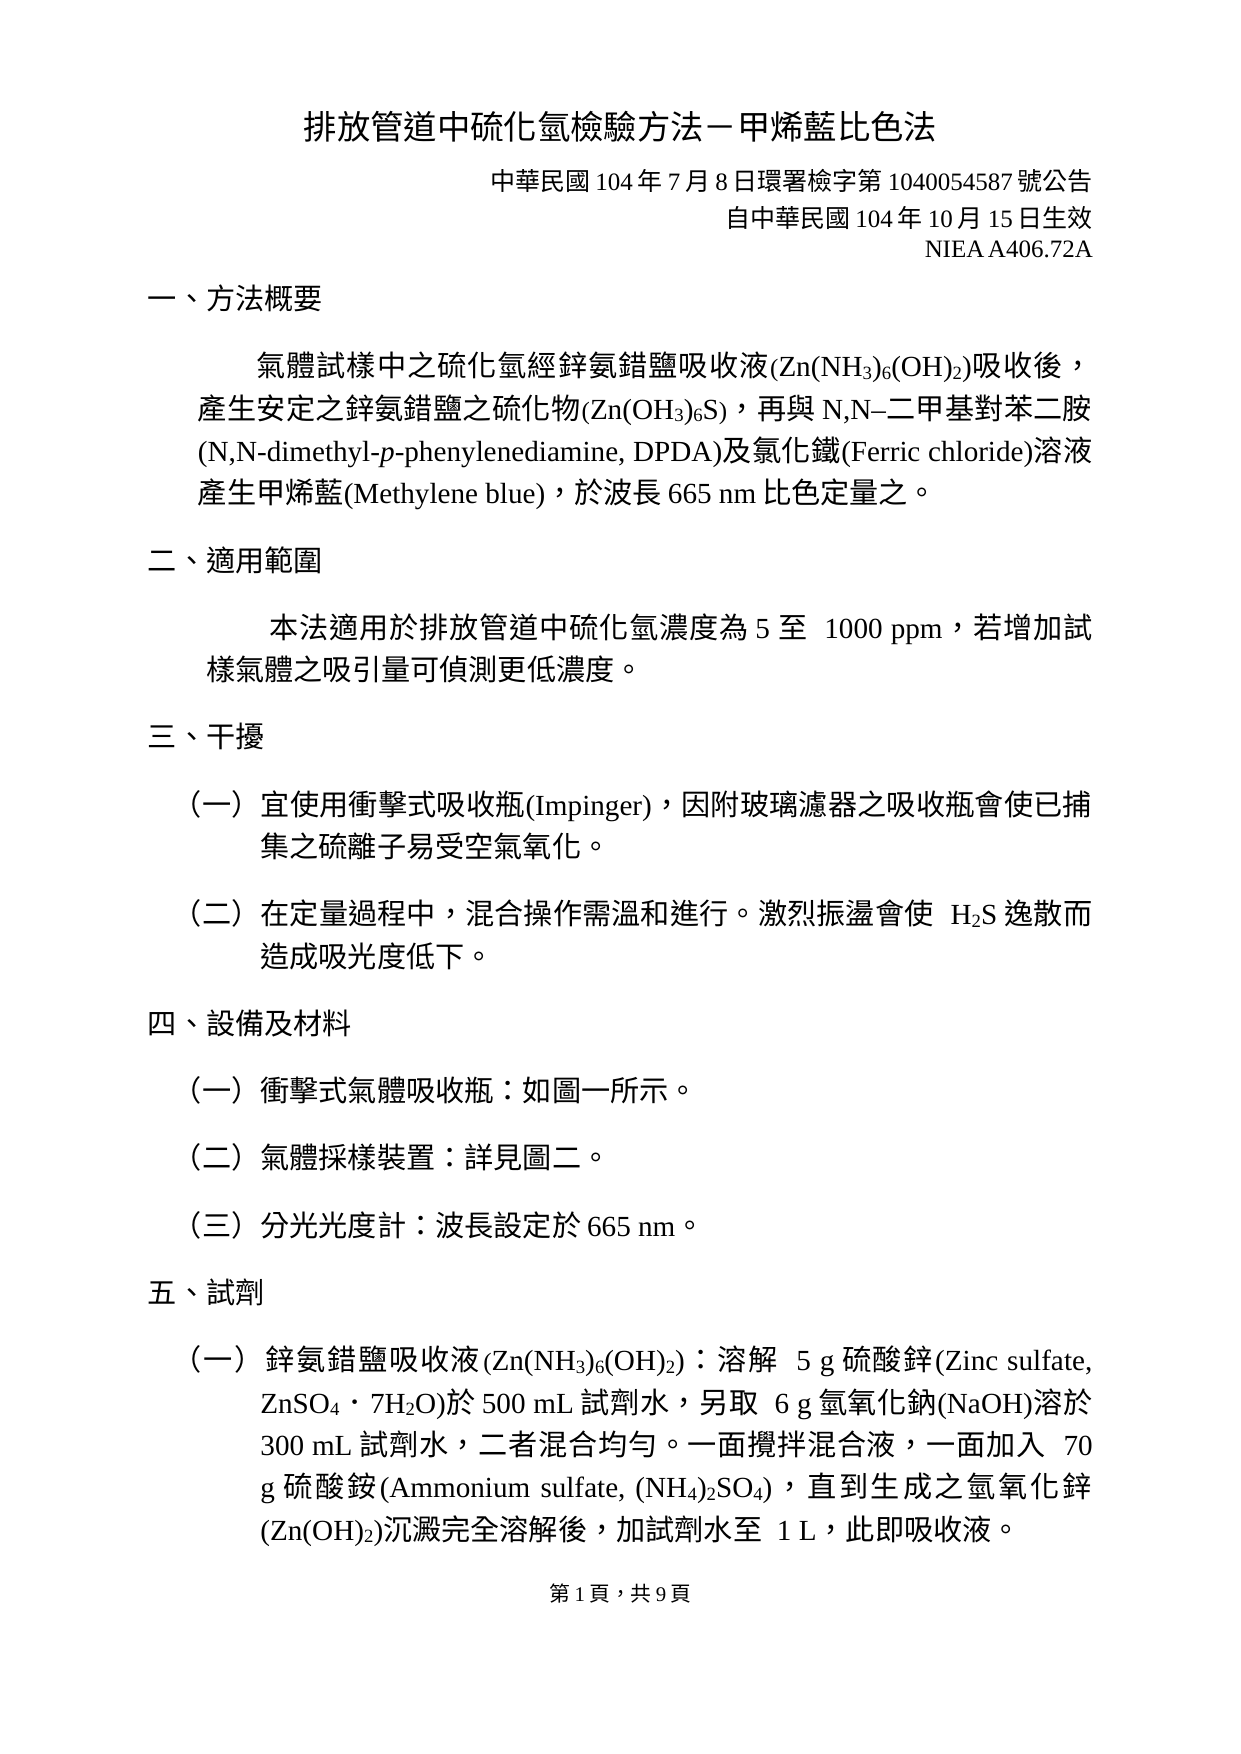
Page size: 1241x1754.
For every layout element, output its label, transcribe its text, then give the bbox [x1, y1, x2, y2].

text NIEA A406.72A [148, 234, 1092, 263]
text （一）鋅氨錯鹽吸收液(Zn(NH3)6(OH)2)：溶解 5 g硫酸鋅(Zinc sulfate, ZnSO4．7H2O)於500 mL試劑水，另取 6 g氫氧化鈉(NaOH)溶於300 mL試劑水，二者混合均勻。一面攪拌混合液，一面加入 70 g硫酸銨(Ammonium sulfate, (NH4)2SO4)，直到生成之氫氧化鋅(Zn(OH)2)沉澱完全溶解後，加試劑水至 1 L，此即吸收液。 [173, 1337, 1092, 1548]
text 五、試劑 [148, 1269, 1092, 1312]
text （一）宜使用衝擊式吸收瓶(Impinger)，因附玻璃濾器之吸收瓶會使已捕集之硫離子易受空氣氧化。 [173, 781, 1092, 866]
text 一、方法概要 [148, 276, 1092, 318]
text 四、設備及材料 [148, 1000, 1092, 1043]
text （二）氣體採樣裝置：詳見圖二。 [173, 1135, 1092, 1177]
text 三、干擾 [148, 714, 1092, 756]
text 二、適用範圍 [148, 537, 1092, 579]
text 排放管道中硫化氫檢驗方法－甲烯藍比色法 [148, 101, 1092, 149]
text 本法適用於排放管道中硫化氫濃度為5 至 1000 ppm，若增加試樣氣體之吸引量可偵測更低濃度。 [148, 604, 1092, 689]
text （三）分光光度計：波長設定於665 nm。 [173, 1202, 1092, 1244]
text （一）衝擊式氣體吸收瓶：如圖一所示。 [173, 1068, 1092, 1110]
text 氣體試樣中之硫化氫經鋅氨錯鹽吸收液(Zn(NH3)6(OH)2)吸收後，產生安定之鋅氨錯鹽之硫化物(Zn(OH3)6S)，再與N,N–二甲基對苯二胺(N,N-dimethyl-p-phenylenediamine, DPDA)及氯化鐵(Ferric chloride)溶液產生甲烯藍(Methylene blue)，於波長665 nm比色定量之。 [198, 343, 1092, 512]
text 自中華民國104年10月15日生效 [148, 198, 1092, 234]
text （二）在定量過程中，混合操作需溫和進行。激烈振盪會使 H2S 逸散而造成吸光度低下。 [173, 891, 1092, 975]
text 中華民國104年7月8日環署檢字第1040054587號公告 [148, 162, 1092, 198]
